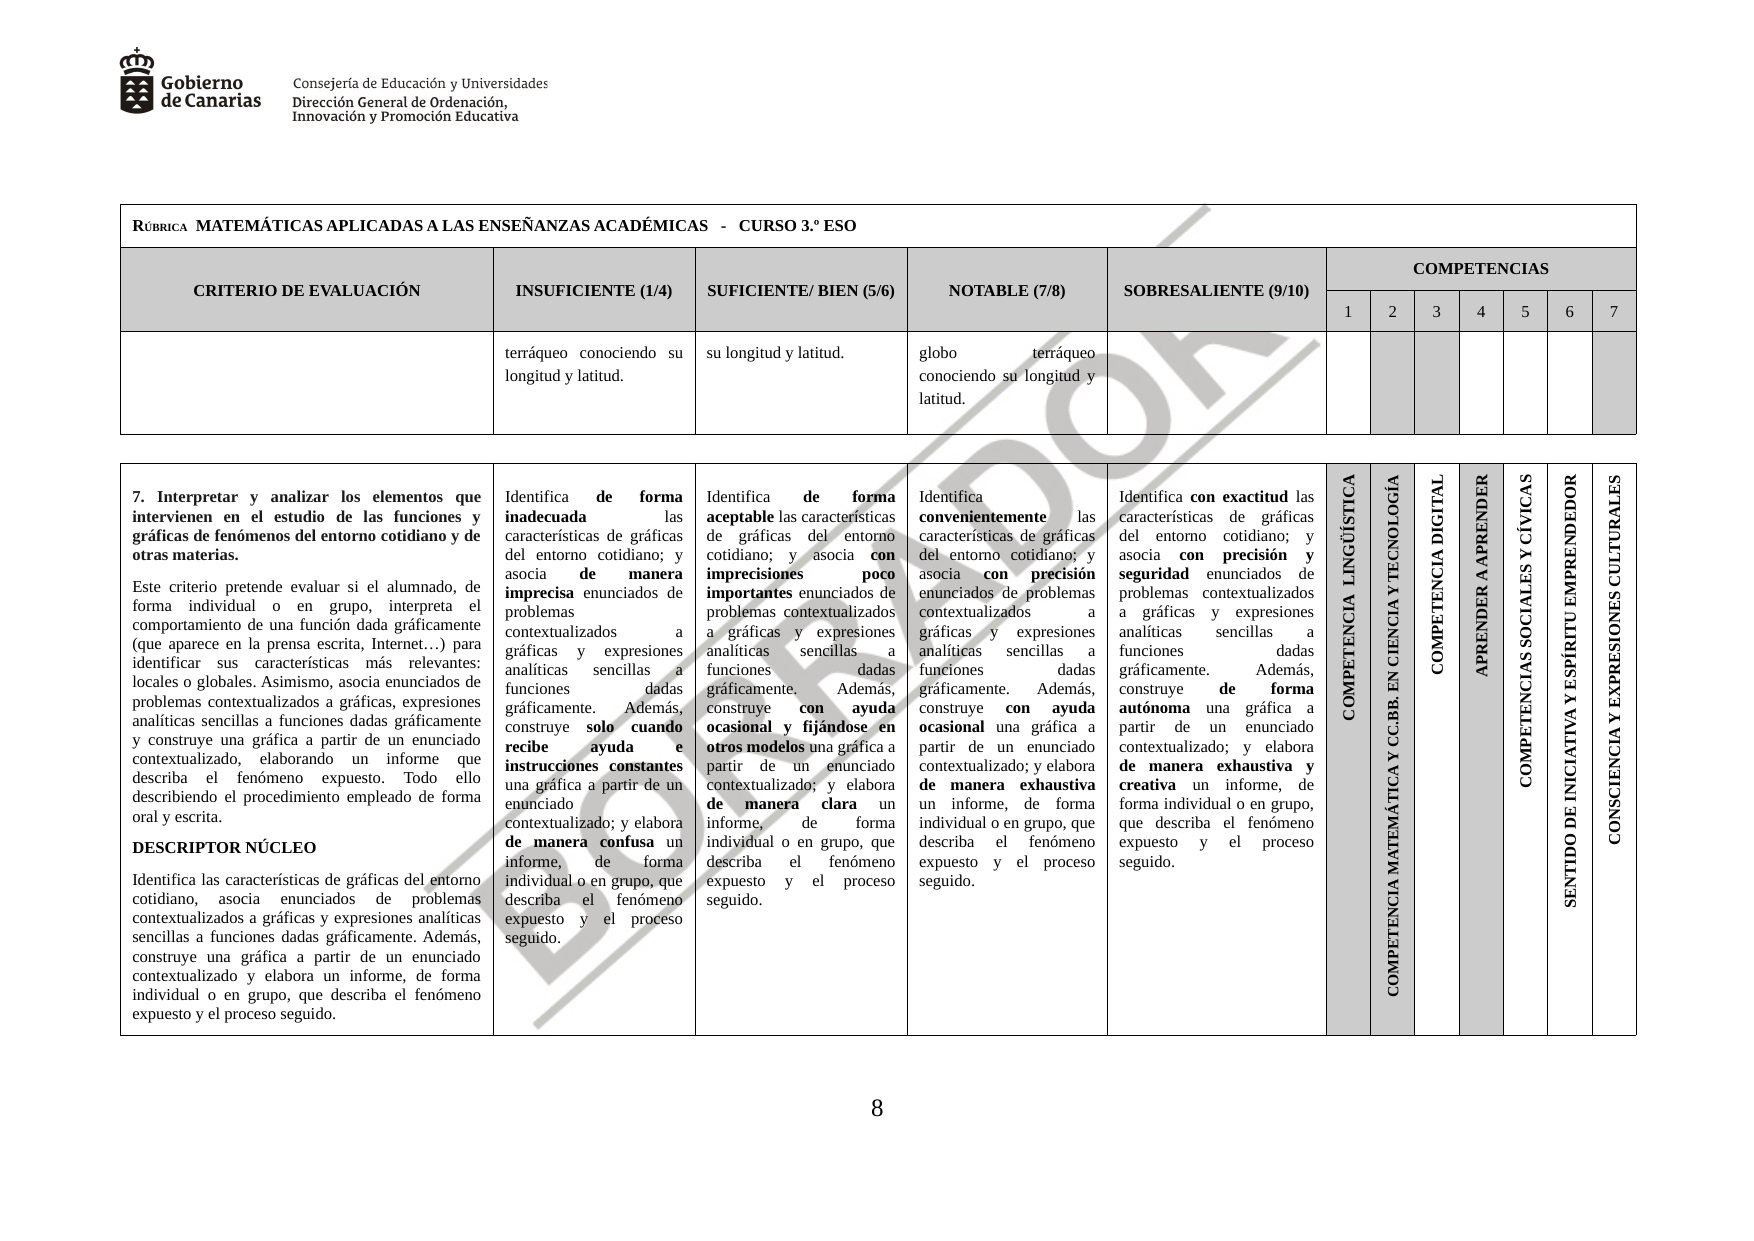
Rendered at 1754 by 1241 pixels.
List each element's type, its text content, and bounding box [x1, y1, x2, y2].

table_header [1371, 332, 1414, 434]
table_header [1327, 332, 1370, 434]
table_header 7. Interpretar y analizar los elementos que intervienen en el estudio de las funciones y gráficas de fenómenos del entorno cotidiano y de otras materias. Este criterio pretende evaluar si el alumnado, de forma individual o en grupo, interpreta el comportamiento de una función dada gráficamente (que aparece en la prensa escrita, Internet…) para identificar sus características más relevantes: locales o globales. Asimismo, asocia enunciados de problemas contextualizados a gráficas, expresiones analíticas sencillas a funciones dadas gráficamente y construye una gráfica a partir de un enunciado contextualizado, elaborando un informe que describa el fenómeno expuesto. Todo ello describiendo el procedimiento empleado de forma oral y escrita. DESCRIPTOR NÚCLEO Identifica las características de gráficas del entorno cotidiano, asocia enunciados de problemas contextualizados a gráficas y expresiones analíticas sencillas a funciones dadas gráficamente. Además, construye una gráfica a partir de un enunciado contextualizado y elabora un informe, de forma individual o en grupo, que describa el fenómeno expuesto y el proceso seguido. [121, 464, 493, 1035]
table_header [1460, 332, 1503, 434]
table_header COMPETENCIA DIGITAL [1415, 464, 1459, 1035]
picture [119, 47, 548, 124]
table_header Identifica con exactitud las características de gráficas del entorno cotidiano; y asocia con precisión y seguridad enunciados de problemas contextualizados a gráficas y expresiones analíticas sencillas a funciones dadas gráficamente. Además, construye de forma autónoma una gráfica a partir de un enunciado contextualizado; y elabora de manera exhaustiva y creativa un informe, de forma individual o en grupo, que describa el fenómeno expuesto y el proceso seguido. [1108, 464, 1326, 1035]
table_header [1548, 332, 1592, 434]
table_header Identifica de forma aceptable las características de gráficas del entorno cotidiano; y asocia con imprecisiones poco importantes enunciados de problemas contextualizados a gráficas y expresiones analíticas sencillas a funciones dadas gráficamente. Además, construye con ayuda ocasional y fijándose en otros modelos una gráfica a partir de un enunciado contextualizado; y elabora de manera clara un informe, de forma individual o en grupo, que describa el fenómeno expuesto y el proceso seguido. [696, 464, 907, 1035]
table_header SENTIDO DE INICIATIVA Y ESPÍRITU EMPRENDEDOR [1548, 464, 1592, 1035]
table_header [1415, 332, 1459, 434]
table_header COMPETENCIAS SOCIALES Y CÍVICAS [1504, 464, 1547, 1035]
table_header globo terráqueo conociendo su longitud y latitud. [908, 332, 1107, 434]
table_header Identifica convenientemente las características de gráficas del entorno cotidiano; y asocia con precisión enunciados de problemas contextualizados a gráficas y expresiones analíticas sencillas a funciones dadas gráficamente. Además, construye con ayuda ocasional una gráfica a partir de un enunciado contextualizado; y elabora de manera exhaustiva un informe, de forma individual o en grupo, que describa el fenómeno expuesto y el proceso seguido. [908, 464, 1107, 1035]
table_header Identifica de forma inadecuada las características de gráficas del entorno cotidiano; y asocia de manera imprecisa enunciados de problemas contextualizados a gráficas y expresiones analíticas sencillas a funciones dadas gráficamente. Además, construye solo cuando recibe ayuda e instrucciones constantes una gráfica a partir de un enunciado contextualizado; y elabora de manera confusa un informe, de forma individual o en grupo, que describa el fenómeno expuesto y el proceso seguido. [494, 464, 695, 1035]
table_header CONSCIENCIA Y EXPRESIONES CULTURALES [1593, 464, 1636, 1035]
table_header [1108, 332, 1326, 434]
table_header [1593, 332, 1636, 434]
table_header COMPETENCIA LINGÜÍSTICA [1327, 464, 1370, 1035]
table_header su longitud y latitud. [696, 332, 907, 434]
table_header COMPETENCIA MATEMÁTICA Y CC.BB. EN CIENCIA Y TECNOLOGÍA [1371, 464, 1414, 1035]
picture [476, 435, 1277, 463]
table_header APRENDER A APRENDER [1460, 464, 1503, 1035]
table_header terráqueo conociendo su longitud y latitud. [494, 332, 695, 434]
table_header [121, 332, 493, 434]
table_header [1504, 332, 1547, 434]
picture [476, 219, 1277, 247]
